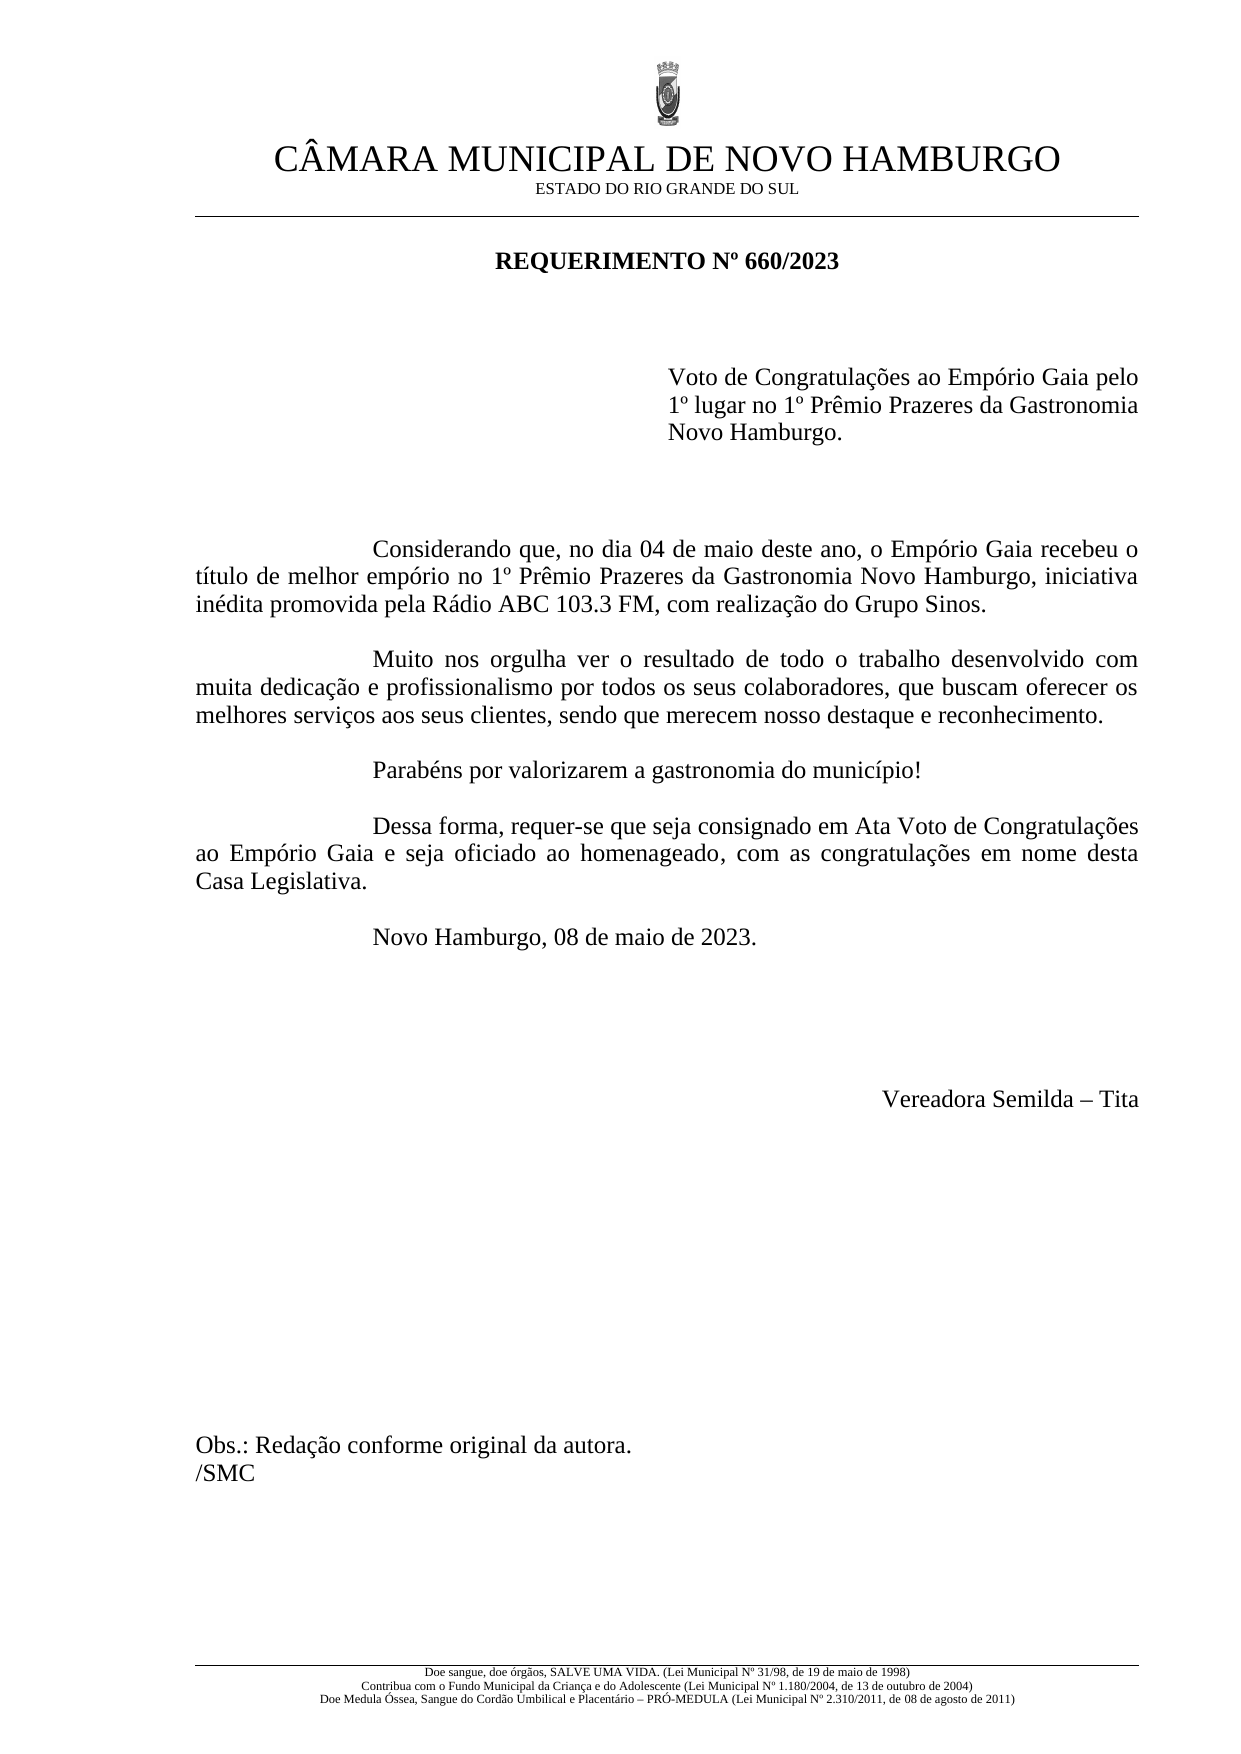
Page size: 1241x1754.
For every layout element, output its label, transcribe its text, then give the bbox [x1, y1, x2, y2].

text Obs.: Redação conforme original da autora. [195, 1431, 1139, 1459]
text Muito nos orgulha ver o resultado de todo o trabalho desenvolvido com muita dedicação e profissionalismo por todos os seus colaboradores, que buscam oferecer os melhores serviços aos seus clientes, sendo que merecem nosso destaque e reconhecimento. [195, 646, 1139, 729]
text /SMC [195, 1459, 1139, 1486]
text Vereadora Semilda – Tita [195, 1085, 1139, 1112]
text Considerando que, no dia 04 de maio deste ano, o Empório Gaia recebeu o título de melhor empório no 1º Prêmio Prazeres da Gastronomia Novo Hamburgo, iniciativa inédita promovida pela Rádio ABC 103.3 FM, com realização do Grupo Sinos. [195, 535, 1139, 618]
text REQUERIMENTO Nº 660/2023 [195, 247, 1139, 274]
text Voto de Congratulações ao Empório Gaia pelo 1º lugar no 1º Prêmio Prazeres da Gastronomia Novo Hamburgo. [668, 363, 1139, 446]
text Parabéns por valorizarem a gastronomia do município! [195, 756, 1139, 784]
text Dessa forma, requer-se que seja consignado em Ata Voto de Congratulações ao Empório Gaia e seja oficiado ao homenageado, com as congratulações em nome desta Casa Legislativa. [195, 812, 1139, 895]
text Novo Hamburgo, 08 de maio de 2023. [195, 923, 1139, 950]
